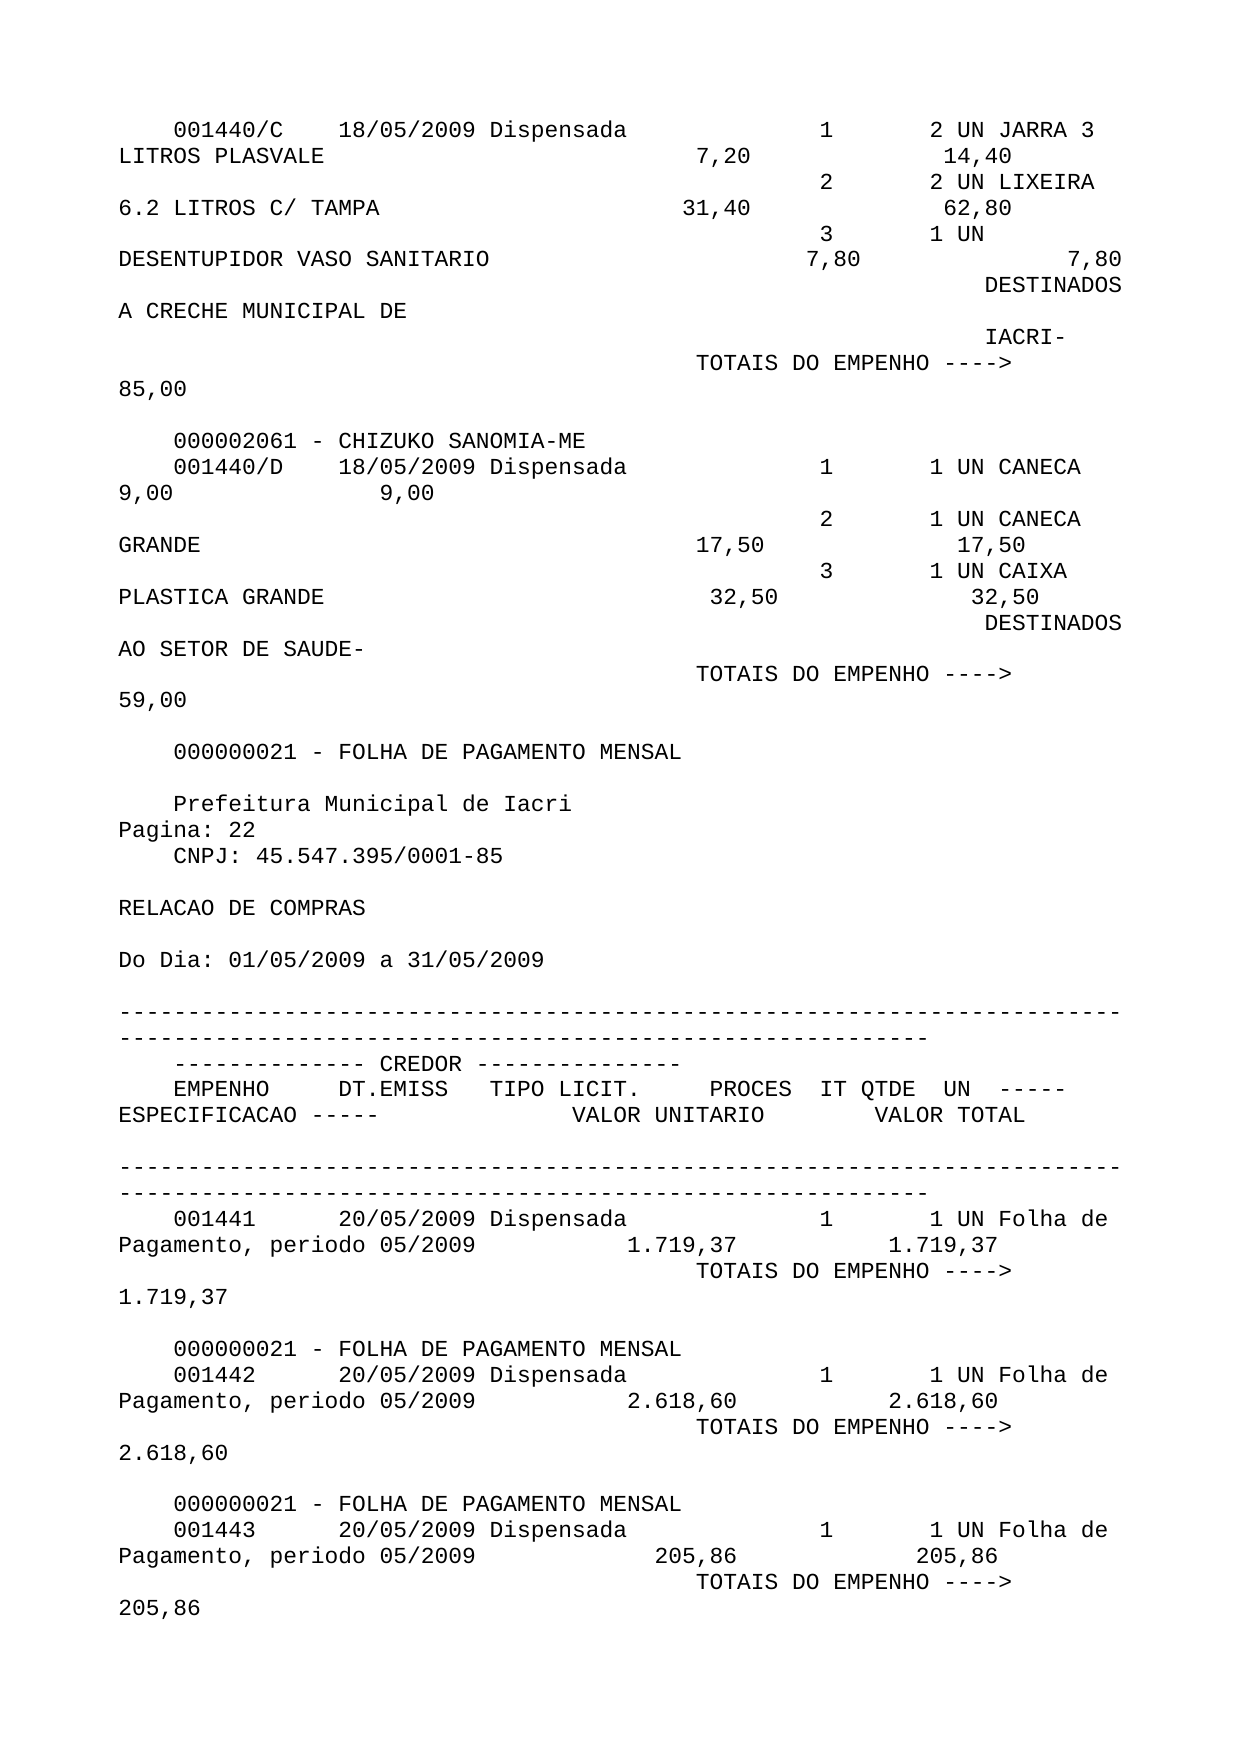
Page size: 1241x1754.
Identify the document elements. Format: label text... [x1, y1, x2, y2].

text TOTAIS DO EMPENHO ----> 2.618,60 [118, 1415, 1122, 1467]
text TOTAIS DO EMPENHO ----> 85,00 [118, 352, 1122, 403]
text 000000021 - FOLHA DE PAGAMENTO MENSAL [118, 1337, 1122, 1363]
text TOTAIS DO EMPENHO ----> 59,00 [118, 663, 1122, 715]
text 001442 20/05/2009 Dispensada 1 1 UN Folha de Pagamento, periodo 05/2009 2.618,60 2.618,60 [118, 1363, 1122, 1415]
text RELACAO DE COMPRAS [118, 870, 1122, 922]
text IACRI- [118, 326, 1122, 352]
text 001440/C 18/05/2009 Dispensada 1 2 UN JARRA 3 LITROS PLASVALE 7,20 14,40 [118, 118, 1122, 170]
text 000000021 - FOLHA DE PAGAMENTO MENSAL [118, 741, 1122, 767]
text 001443 20/05/2009 Dispensada 1 1 UN Folha de Pagamento, periodo 05/2009 205,86 205,86 [118, 1519, 1122, 1571]
text 001441 20/05/2009 Dispensada 1 1 UN Folha de Pagamento, periodo 05/2009 1.719,37 1.719,37 [118, 1207, 1122, 1259]
text DESTINADOS A CRECHE MUNICIPAL DE [118, 274, 1122, 326]
text ------------------------------------------------------------------------------------------------------------------------------------ [118, 1130, 1122, 1207]
text CNPJ: 45.547.395/0001-85 [118, 844, 1122, 870]
text DESTINADOS AO SETOR DE SAUDE- [118, 611, 1122, 663]
text TOTAIS DO EMPENHO ----> 205,86 [118, 1571, 1122, 1622]
text ------------------------------------------------------------------------------------------------------------------------------------ [118, 974, 1122, 1052]
text -------------- CREDOR --------------- [118, 1052, 1122, 1078]
text 2 2 UN LIXEIRA 6.2 LITROS C/ TAMPA 31,40 62,80 [118, 170, 1122, 222]
text TOTAIS DO EMPENHO ----> 1.719,37 [118, 1259, 1122, 1311]
text EMPENHO DT.EMISS TIPO LICIT. PROCES IT QTDE UN ----- ESPECIFICACAO ----- VALOR UNITARIO VALOR TOTAL [118, 1078, 1122, 1130]
text Do Dia: 01/05/2009 a 31/05/2009 [118, 922, 1122, 974]
text 2 1 UN CANECA GRANDE 17,50 17,50 [118, 507, 1122, 559]
text 3 1 UN DESENTUPIDOR VASO SANITARIO 7,80 7,80 [118, 222, 1122, 274]
text 000002061 - CHIZUKO SANOMIA-ME [118, 429, 1122, 455]
text 001440/D 18/05/2009 Dispensada 1 1 UN CANECA 9,00 9,00 [118, 455, 1122, 507]
text 000000021 - FOLHA DE PAGAMENTO MENSAL [118, 1493, 1122, 1519]
text Prefeitura Municipal de Iacri Pagina: 22 [118, 792, 1122, 844]
text 3 1 UN CAIXA PLASTICA GRANDE 32,50 32,50 [118, 559, 1122, 611]
